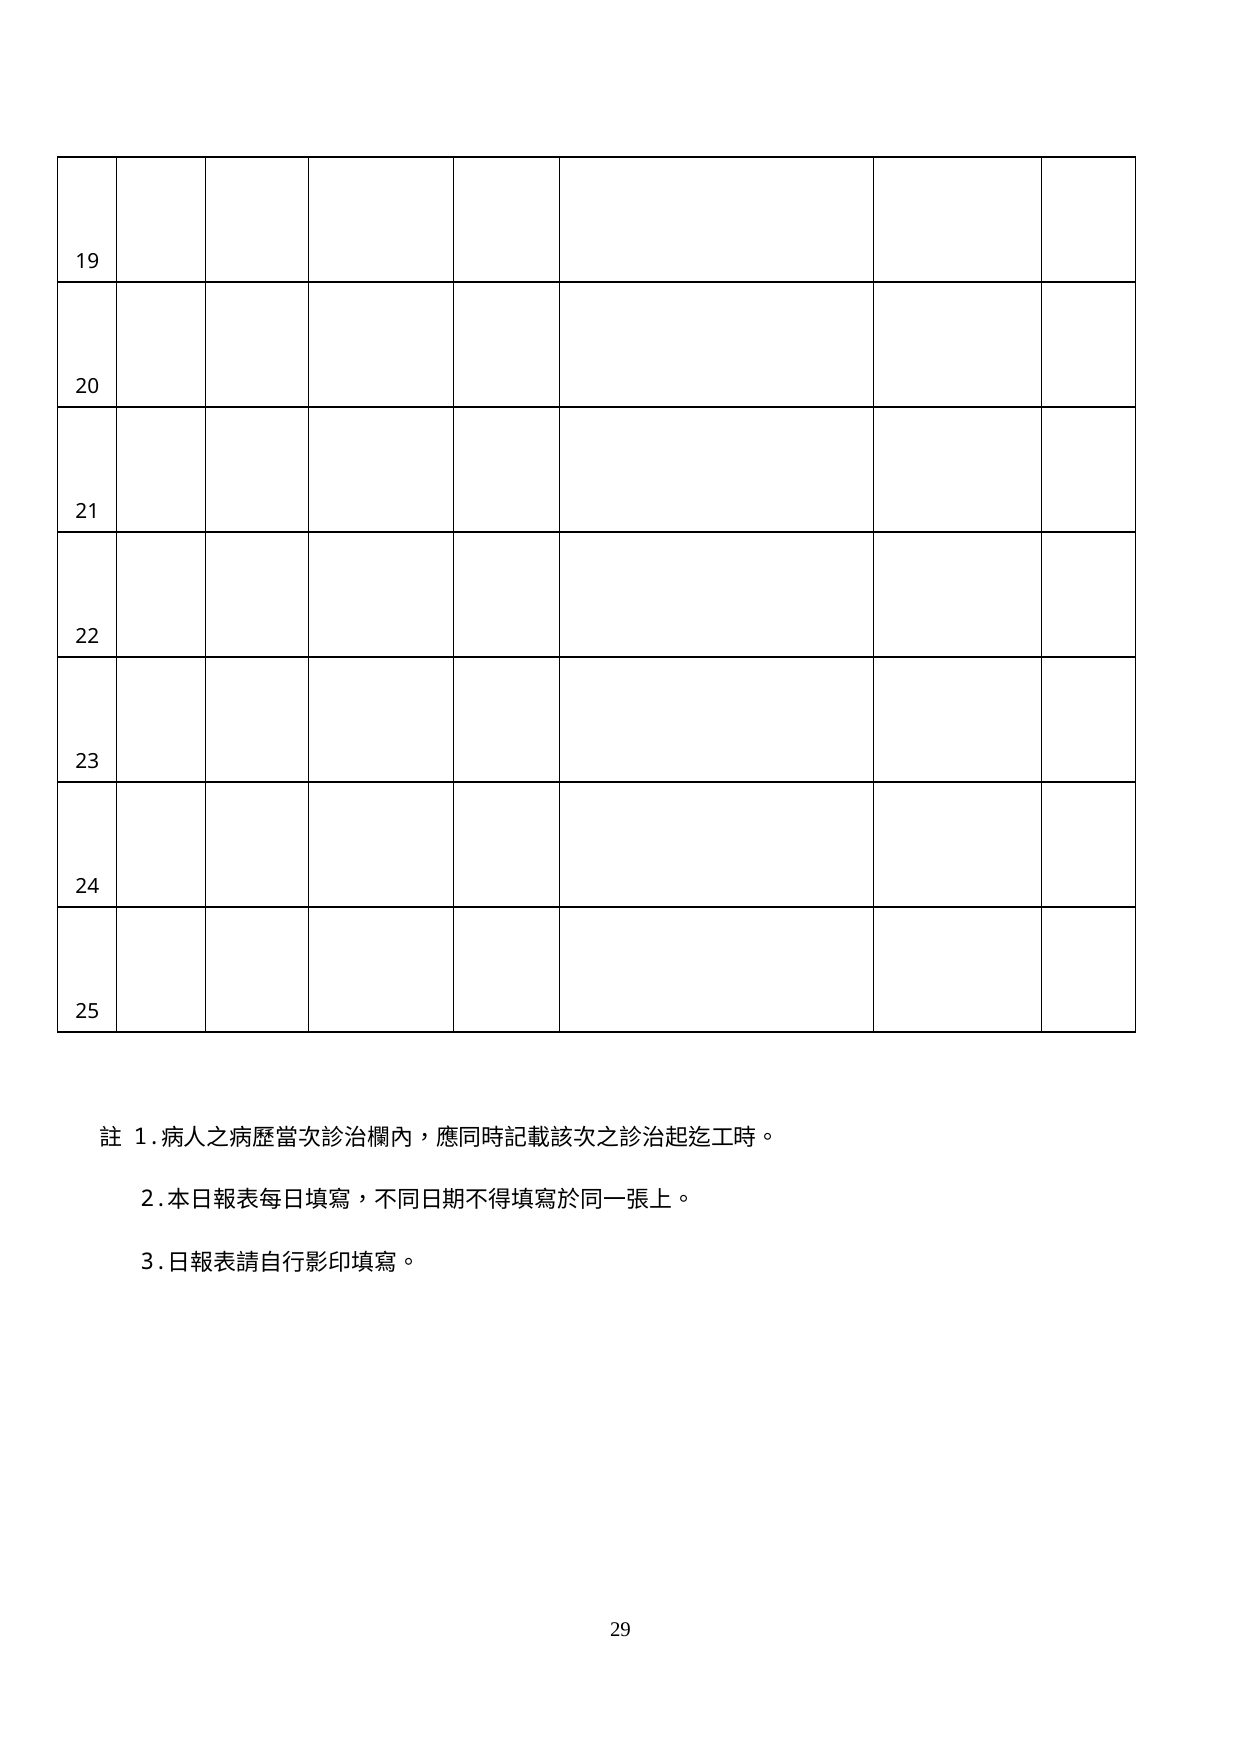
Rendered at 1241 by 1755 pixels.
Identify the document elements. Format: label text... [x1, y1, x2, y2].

table_cell [309, 658, 453, 781]
table_cell [560, 533, 873, 656]
table_cell 19 [58, 158, 116, 281]
table_cell [874, 908, 1041, 1031]
table_cell 22 [58, 533, 116, 656]
table_cell [117, 783, 205, 906]
table_cell [560, 783, 873, 906]
text 註 1.病人之病歷當次診治欄內，應同時記載該次之診治起迄工時。 [99, 1094, 983, 1156]
table_cell [874, 283, 1041, 406]
table_cell [874, 658, 1041, 781]
table_cell 25 [58, 908, 116, 1031]
table_cell [560, 408, 873, 531]
table_cell [874, 408, 1041, 531]
table_cell [1042, 408, 1135, 531]
table_cell [454, 658, 559, 781]
table_cell [309, 158, 453, 281]
table_cell 24 [58, 783, 116, 906]
table_cell [560, 283, 873, 406]
table_cell [206, 408, 308, 531]
text 2.本日報表每日填寫，不同日期不得填寫於同一張上。 [99, 1156, 983, 1219]
table_cell [874, 533, 1041, 656]
table_cell [454, 908, 559, 1031]
table_cell [1042, 783, 1135, 906]
table_cell [874, 158, 1041, 281]
table_cell [560, 908, 873, 1031]
table_cell [117, 408, 205, 531]
table_cell [309, 408, 453, 531]
table_cell 23 [58, 658, 116, 781]
table_cell [117, 158, 205, 281]
table_cell [560, 658, 873, 781]
table_cell [206, 908, 308, 1031]
table_cell [206, 533, 308, 656]
table_cell [117, 283, 205, 406]
table_cell [117, 908, 205, 1031]
table_cell 20 [58, 283, 116, 406]
table_cell [1042, 533, 1135, 656]
table_cell [206, 158, 308, 281]
table_cell [206, 283, 308, 406]
table_cell [1042, 283, 1135, 406]
table_cell [1042, 908, 1135, 1031]
table_cell [206, 658, 308, 781]
table_cell [454, 783, 559, 906]
table_cell [309, 908, 453, 1031]
table_cell [454, 533, 559, 656]
table_cell [454, 408, 559, 531]
table_cell [1042, 658, 1135, 781]
table_cell [309, 783, 453, 906]
table_cell [117, 533, 205, 656]
table_cell [454, 158, 559, 281]
table_cell [117, 658, 205, 781]
table_cell [1042, 158, 1135, 281]
table_cell [309, 533, 453, 656]
table_cell [309, 283, 453, 406]
text 3.日報表請自行影印填寫。 [99, 1219, 983, 1281]
table_cell [874, 783, 1041, 906]
table_cell [454, 283, 559, 406]
table_cell 21 [58, 408, 116, 531]
table_cell [206, 783, 308, 906]
table_cell [560, 158, 873, 281]
